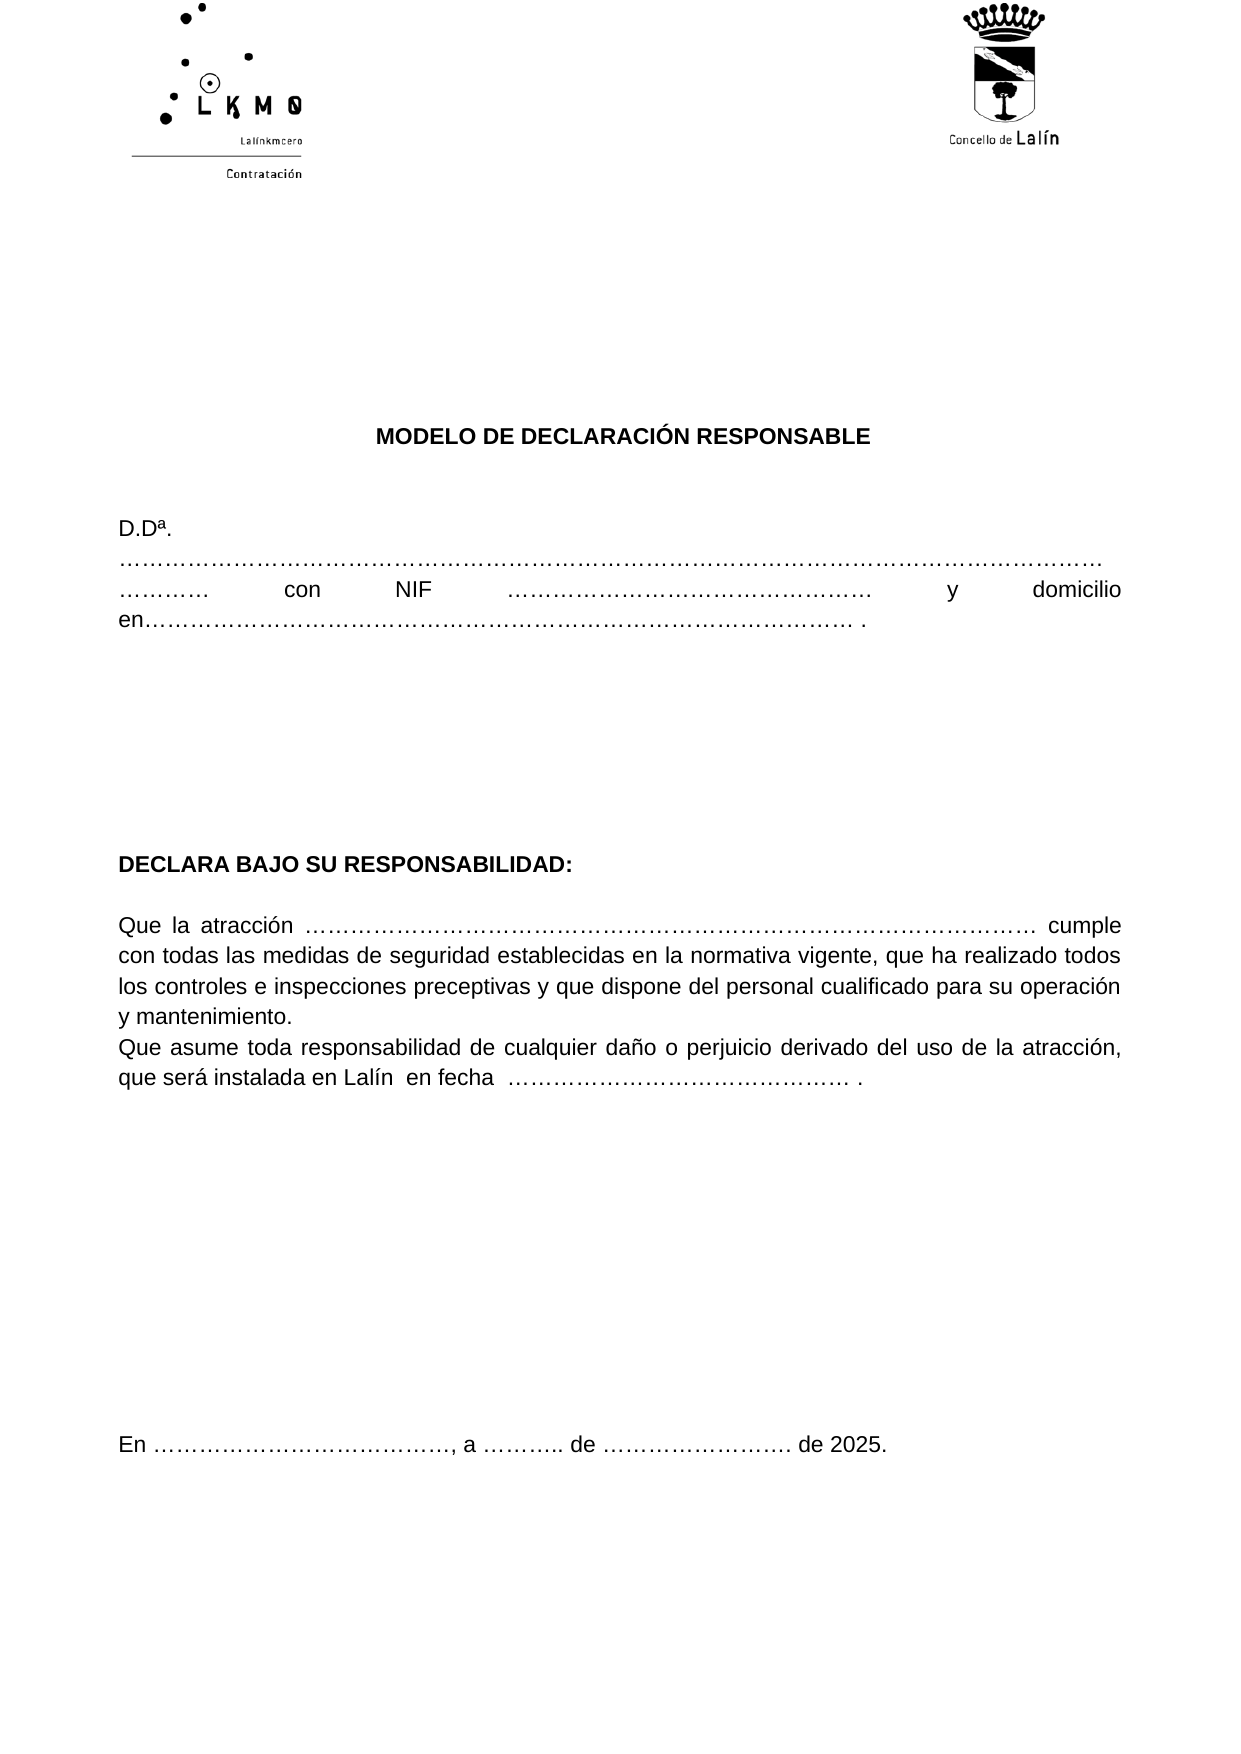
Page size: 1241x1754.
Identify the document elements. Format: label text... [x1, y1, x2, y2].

text DECLARA BAJO SU RESPONSABILIDAD: [118, 851, 1122, 877]
picture [106, 3, 1111, 178]
text D.Dª.…………………………………………………………………………………………………………………………… con NIF ………………………………………… y domicilio en………………………………………………………………………………… . [118, 515, 1122, 633]
text En …………………………………, a ……….. de ……………………. de 2025. [118, 1431, 1122, 1457]
text MODELO DE DECLARACIÓN RESPONSABLE [118, 423, 1122, 450]
text Que la atracción …………………………………………………………………………………… cumple con todas las medidas de seguridad establecidas en la normativa vigente, que ha realizado todos los controles e inspecciones preceptivas y que dispone del personal cualificado para su operación y mantenimiento. [118, 912, 1122, 1029]
text Que asume toda responsabilidad de cualquier daño o perjuicio derivado del uso de la atracción, que será instalada en Lalín en fecha ……………………………………… . [118, 1034, 1122, 1091]
